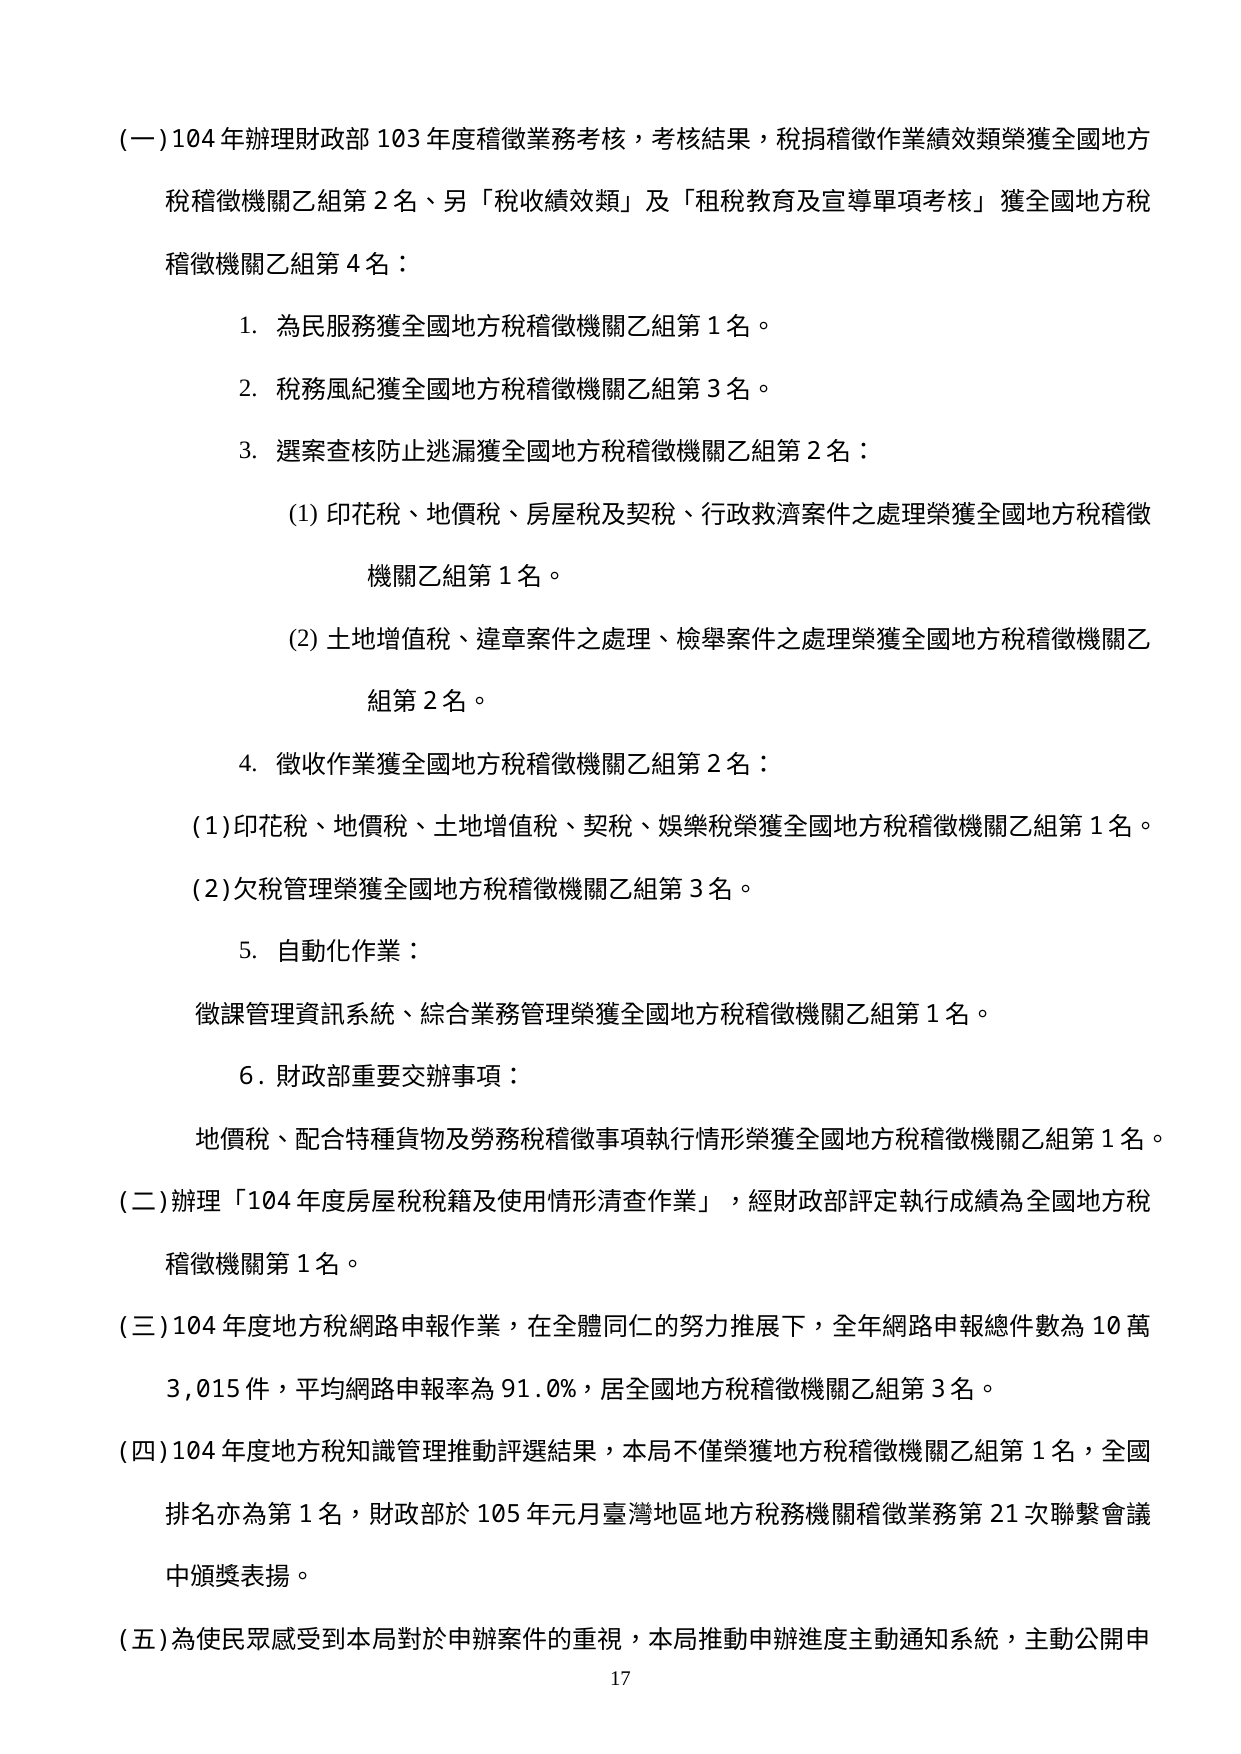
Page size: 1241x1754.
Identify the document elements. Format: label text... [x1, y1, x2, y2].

text (1)印花稅、地價稅、土地增值稅、契稅、娛樂稅榮獲全國地方稅稽徵機關乙組第1名。 [189, 783, 1152, 846]
list 稅務風紀獲全國地方稅稽徵機關乙組第3名。 [239, 346, 1152, 408]
list 財政部重要交辦事項： [239, 1033, 1152, 1096]
text 徵課管理資訊系統、綜合業務管理榮獲全國地方稅稽徵機關乙組第1名。 [195, 971, 1152, 1033]
list 選案查核防止逃漏獲全國地方稅稽徵機關乙組第2名： [239, 408, 1152, 471]
text 地價稅、配合特種貨物及勞務稅稽徵事項執行情形榮獲全國地方稅稽徵機關乙組第1名。 [195, 1096, 1152, 1158]
text (一)104年辦理財政部103年度稽徵業務考核，考核結果，稅捐稽徵作業績效類榮獲全國地方稅稽徵機關乙組第2名、另「稅收績效類」及「租稅教育及宣導單項考核」獲全國地方稅稽徵機關乙組第4名： [116, 96, 1152, 283]
text (2)欠稅管理榮獲全國地方稅稽徵機關乙組第3名。 [189, 846, 1152, 908]
list 土地增值稅、違章案件之處理、檢舉案件之處理榮獲全國地方稅稽徵機關乙組第2名。 [288, 596, 1152, 721]
text (四)104年度地方稅知識管理推動評選結果，本局不僅榮獲地方稅稽徵機關乙組第1名，全國排名亦為第1名，財政部於105年元月臺灣地區地方稅務機關稽徵業務第21次聯繫會議中頒獎表揚。 [116, 1408, 1152, 1596]
text (二)辦理「104年度房屋稅稅籍及使用情形清查作業」，經財政部評定執行成績為全國地方稅稽徵機關第1名。 [116, 1158, 1152, 1283]
list 為民服務獲全國地方稅稽徵機關乙組第1名。 [239, 283, 1152, 346]
text (三)104年度地方稅網路申報作業，在全體同仁的努力推展下，全年網路申報總件數為10萬3,015件，平均網路申報率為91.0%，居全國地方稅稽徵機關乙組第3名。 [116, 1283, 1152, 1408]
list 印花稅、地價稅、房屋稅及契稅、行政救濟案件之處理榮獲全國地方稅稽徵機關乙組第1名。 [288, 471, 1152, 596]
list 徵收作業獲全國地方稅稽徵機關乙組第2名： [239, 721, 1152, 783]
list 自動化作業： [239, 908, 1152, 971]
text (五)為使民眾感受到本局對於申辦案件的重視，本局推動申辦進度主動通知系統，主動公開申 [116, 1596, 1152, 1658]
